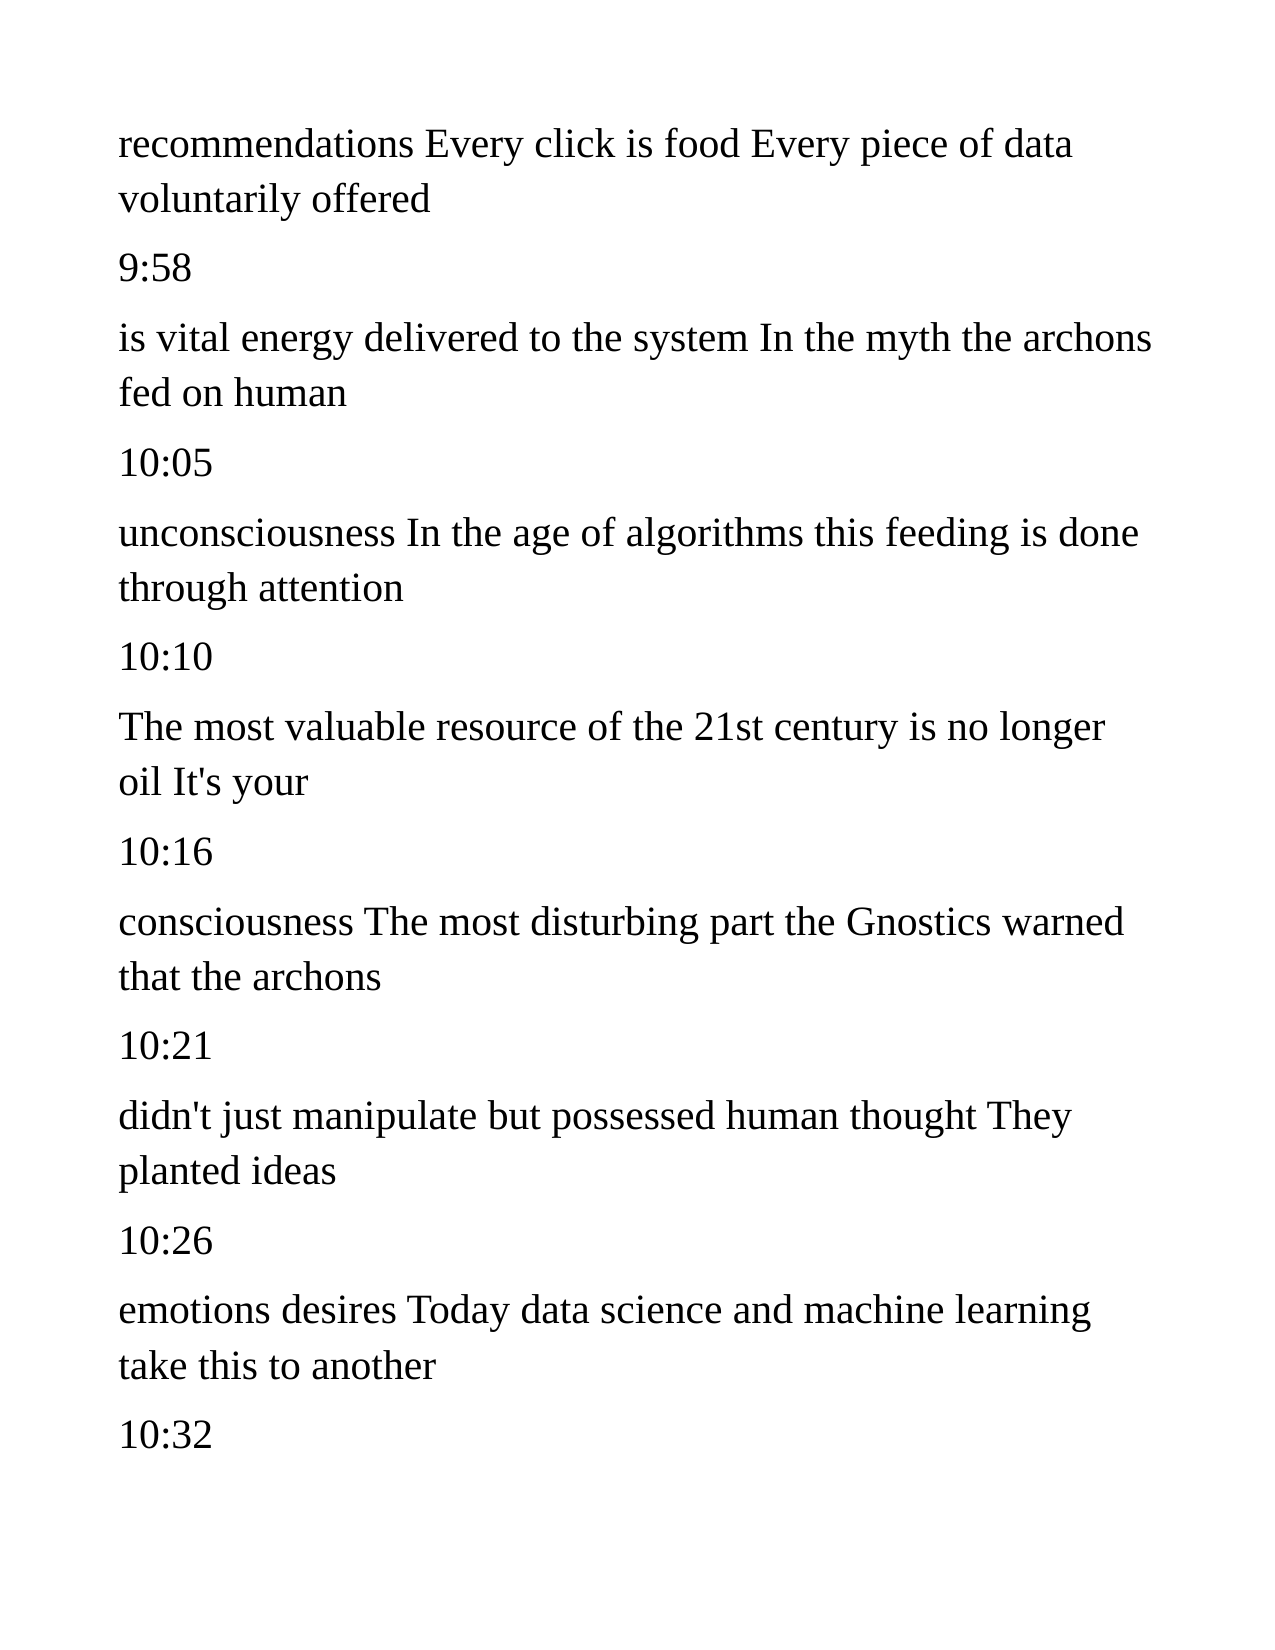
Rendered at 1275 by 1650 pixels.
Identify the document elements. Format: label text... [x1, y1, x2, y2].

text 10:10 [118, 632, 1157, 680]
text 10:16 [118, 826, 1157, 874]
text 10:26 [118, 1215, 1157, 1263]
text didn't just manipulate but possessed human thought They planted ideas [118, 1091, 1157, 1193]
text 9:58 [118, 243, 1157, 291]
text 10:21 [118, 1021, 1157, 1069]
text unconsciousness In the age of algorithms this feeding is done through attention [118, 507, 1157, 610]
text The most valuable resource of the 21st century is no longer oil It's your [118, 702, 1157, 804]
text 10:05 [118, 437, 1157, 485]
text is vital energy delivered to the system In the myth the archons fed on human [118, 313, 1157, 416]
text consciousness The most disturbing part the Gnostics warned that the archons [118, 896, 1157, 999]
text 10:32 [118, 1410, 1157, 1458]
text emotions desires Today data science and machine learning take this to another [118, 1285, 1157, 1388]
text recommendations Every click is food Every piece of data voluntarily offered [118, 118, 1157, 221]
